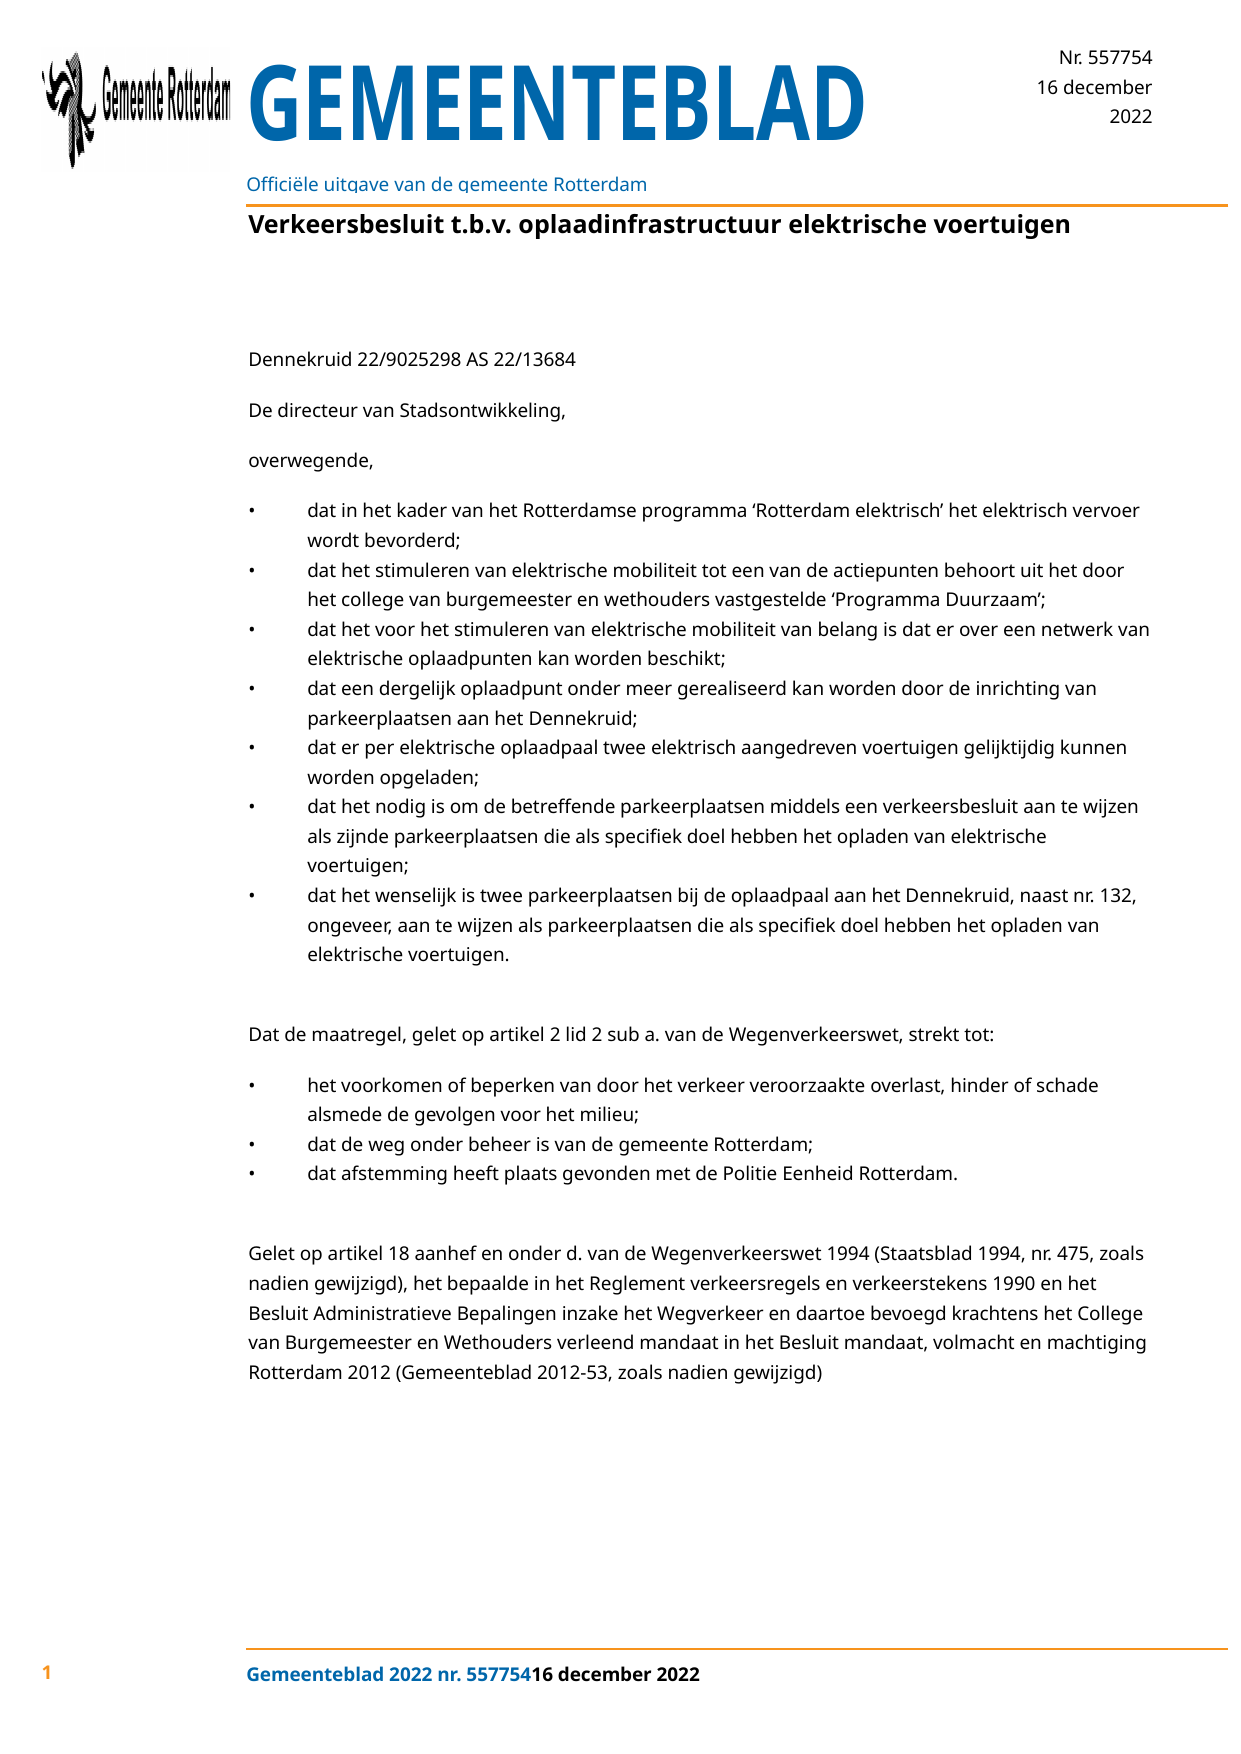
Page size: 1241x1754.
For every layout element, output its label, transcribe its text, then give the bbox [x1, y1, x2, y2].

text De directeur van Stadsontwikkeling, [248, 397, 1152, 423]
text Gelet op artikel 18 aanhef en onder d. van de Wegenverkeerswet 1994 (Staatsblad 1994, nr. 475, zoals nadien gewijzigd), het bepaalde in het Reglement verkeersregels en verkeerstekens 1990 en het Besluit Administratieve Bepalingen inzake het Wegverkeer en daartoe bevoegd krachtens het College van Burgemeester en Wethouders verleend mandaat in het Besluit mandaat, volmacht en machtiging Rotterdam 2012 (Gemeenteblad 2012-53, zoals nadien gewijzigd) [248, 1241, 1152, 1385]
list dat het stimuleren van elektrische mobiliteit tot een van de actiepunten behoort uit het door het college van burgemeester en wethouders vastgestelde ‘Programma Duurzaam’; [248, 557, 1152, 612]
list dat het wenselijk is twee parkeerplaatsen bij de oplaadpaal aan het Dennekruid, naast nr. 132, ongeveer, aan te wijzen als parkeerplaatsen die als specifiek doel hebben het opladen van elektrische voertuigen. [248, 882, 1152, 967]
picture [41, 47, 231, 172]
list dat er per elektrische oplaadpaal twee elektrisch aangedreven voertuigen gelijktijdig kunnen worden opgeladen; [248, 734, 1152, 790]
list dat afstemming heeft plaats gevonden met de Politie Eenheid Rotterdam. [248, 1161, 1152, 1186]
list dat in het kader van het Rotterdamse programma ‘Rotterdam elektrisch’ het elektrisch vervoer wordt bevorderd; [248, 498, 1152, 553]
list het voorkomen of beperken van door het verkeer veroorzaakte overlast, hinder of schade alsmede de gevolgen voor het milieu; [248, 1072, 1152, 1127]
text Verkeersbesluit t.b.v. oplaadinfrastructuur elektrische voertuigen [248, 207, 1152, 241]
text Dat de maatregel, gelet op artikel 2 lid 2 sub a. van de Wegenverkeerswet, strekt tot: [248, 1021, 1152, 1047]
list dat het nodig is om de betreffende parkeerplaatsen middels een verkeersbesluit aan te wijzen als zijnde parkeerplaatsen die als specifiek doel hebben het opladen van elektrische voertuigen; [248, 793, 1152, 878]
list dat de weg onder beheer is van de gemeente Rotterdam; [248, 1131, 1152, 1157]
text Dennekruid 22/9025298 AS 22/13684 [248, 346, 1152, 372]
list dat het voor het stimuleren van elektrische mobiliteit van belang is dat er over een netwerk van elektrische oplaadpunten kan worden beschikt; [248, 616, 1152, 671]
text overwegende, [248, 447, 1152, 473]
list dat een dergelijk oplaadpunt onder meer gerealiseerd kan worden door de inrichting van parkeerplaatsen aan het Dennekruid; [248, 675, 1152, 731]
